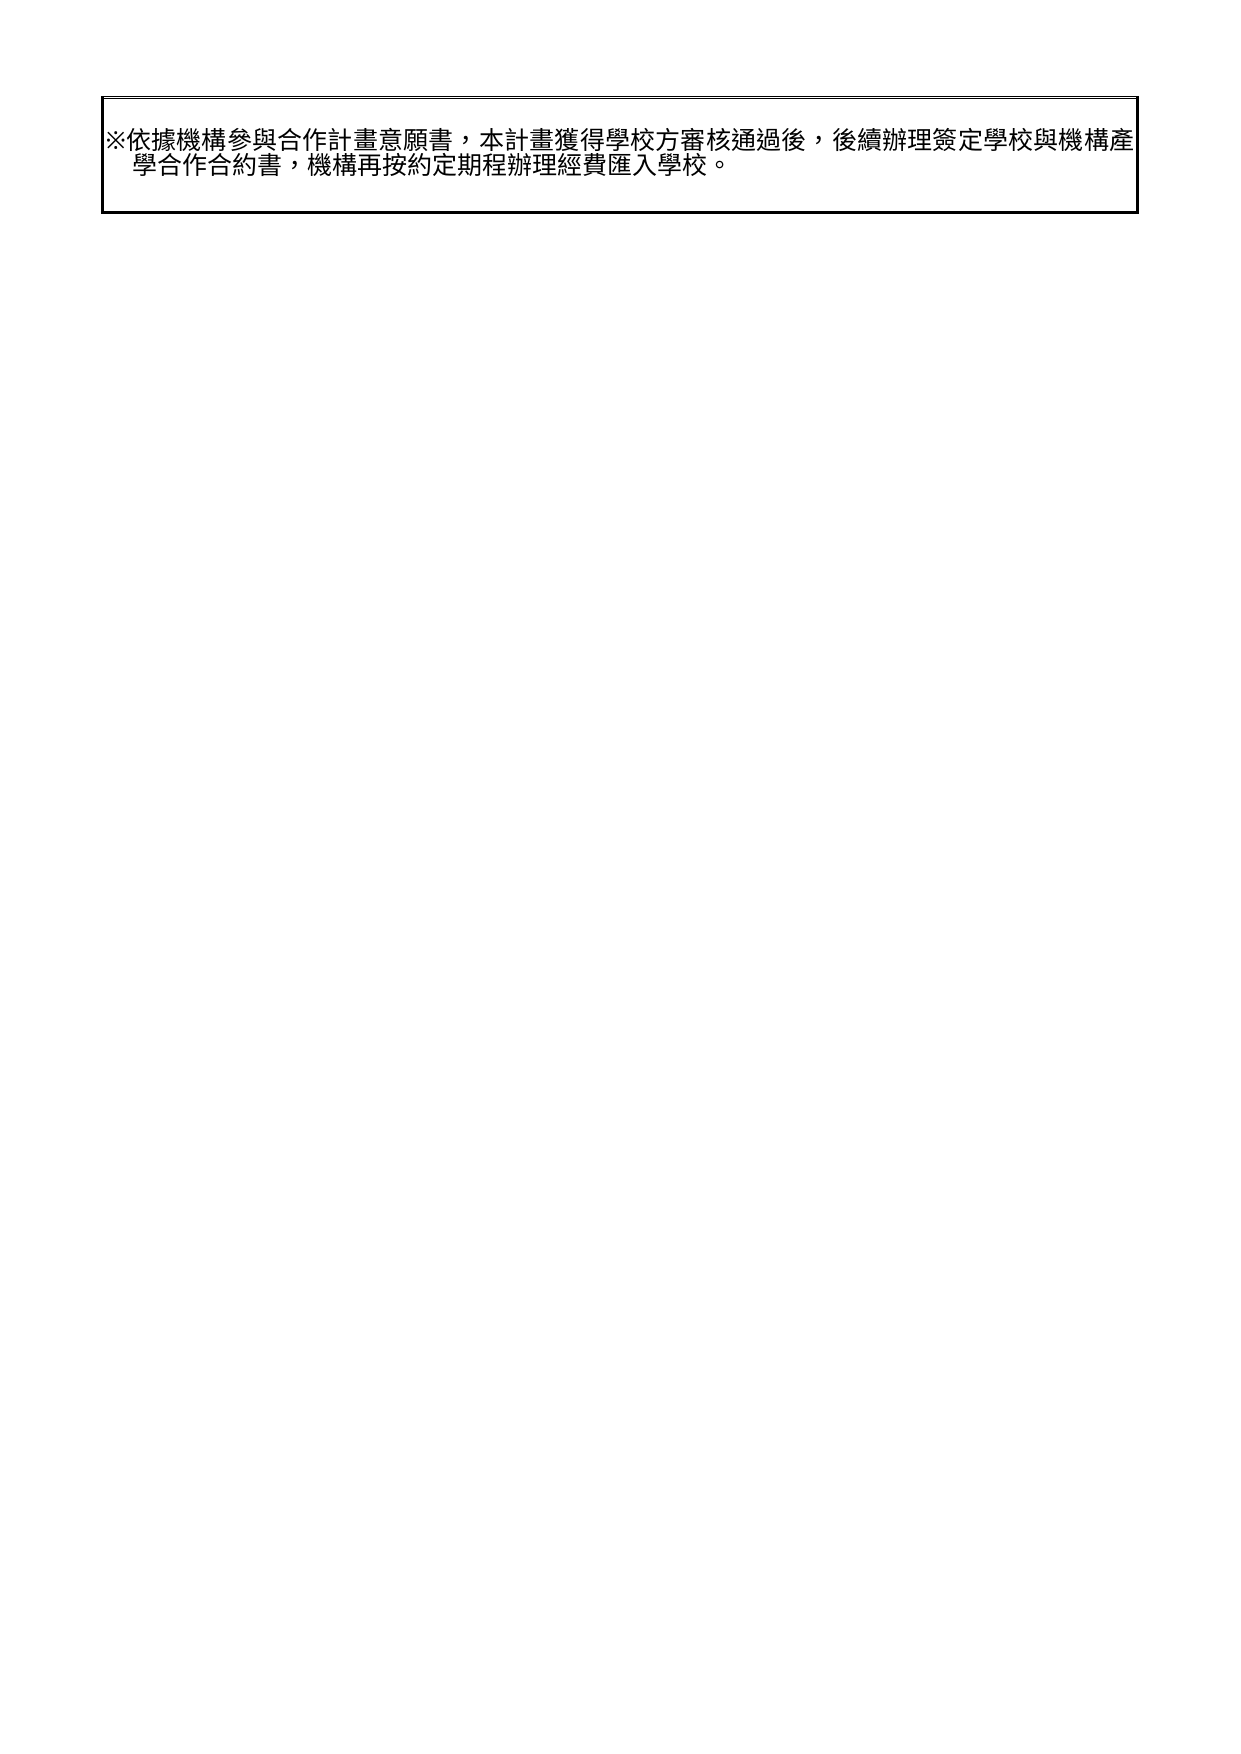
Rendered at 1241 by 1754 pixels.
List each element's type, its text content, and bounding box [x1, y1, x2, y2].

table_cell ※依據機構參與合作計畫意願書，本計畫獲得學校方審核通過後，後續辦理簽定學校與機構產學合作合約書，機構再按約定期程辦理經費匯入學校。 [104, 99, 1136, 211]
